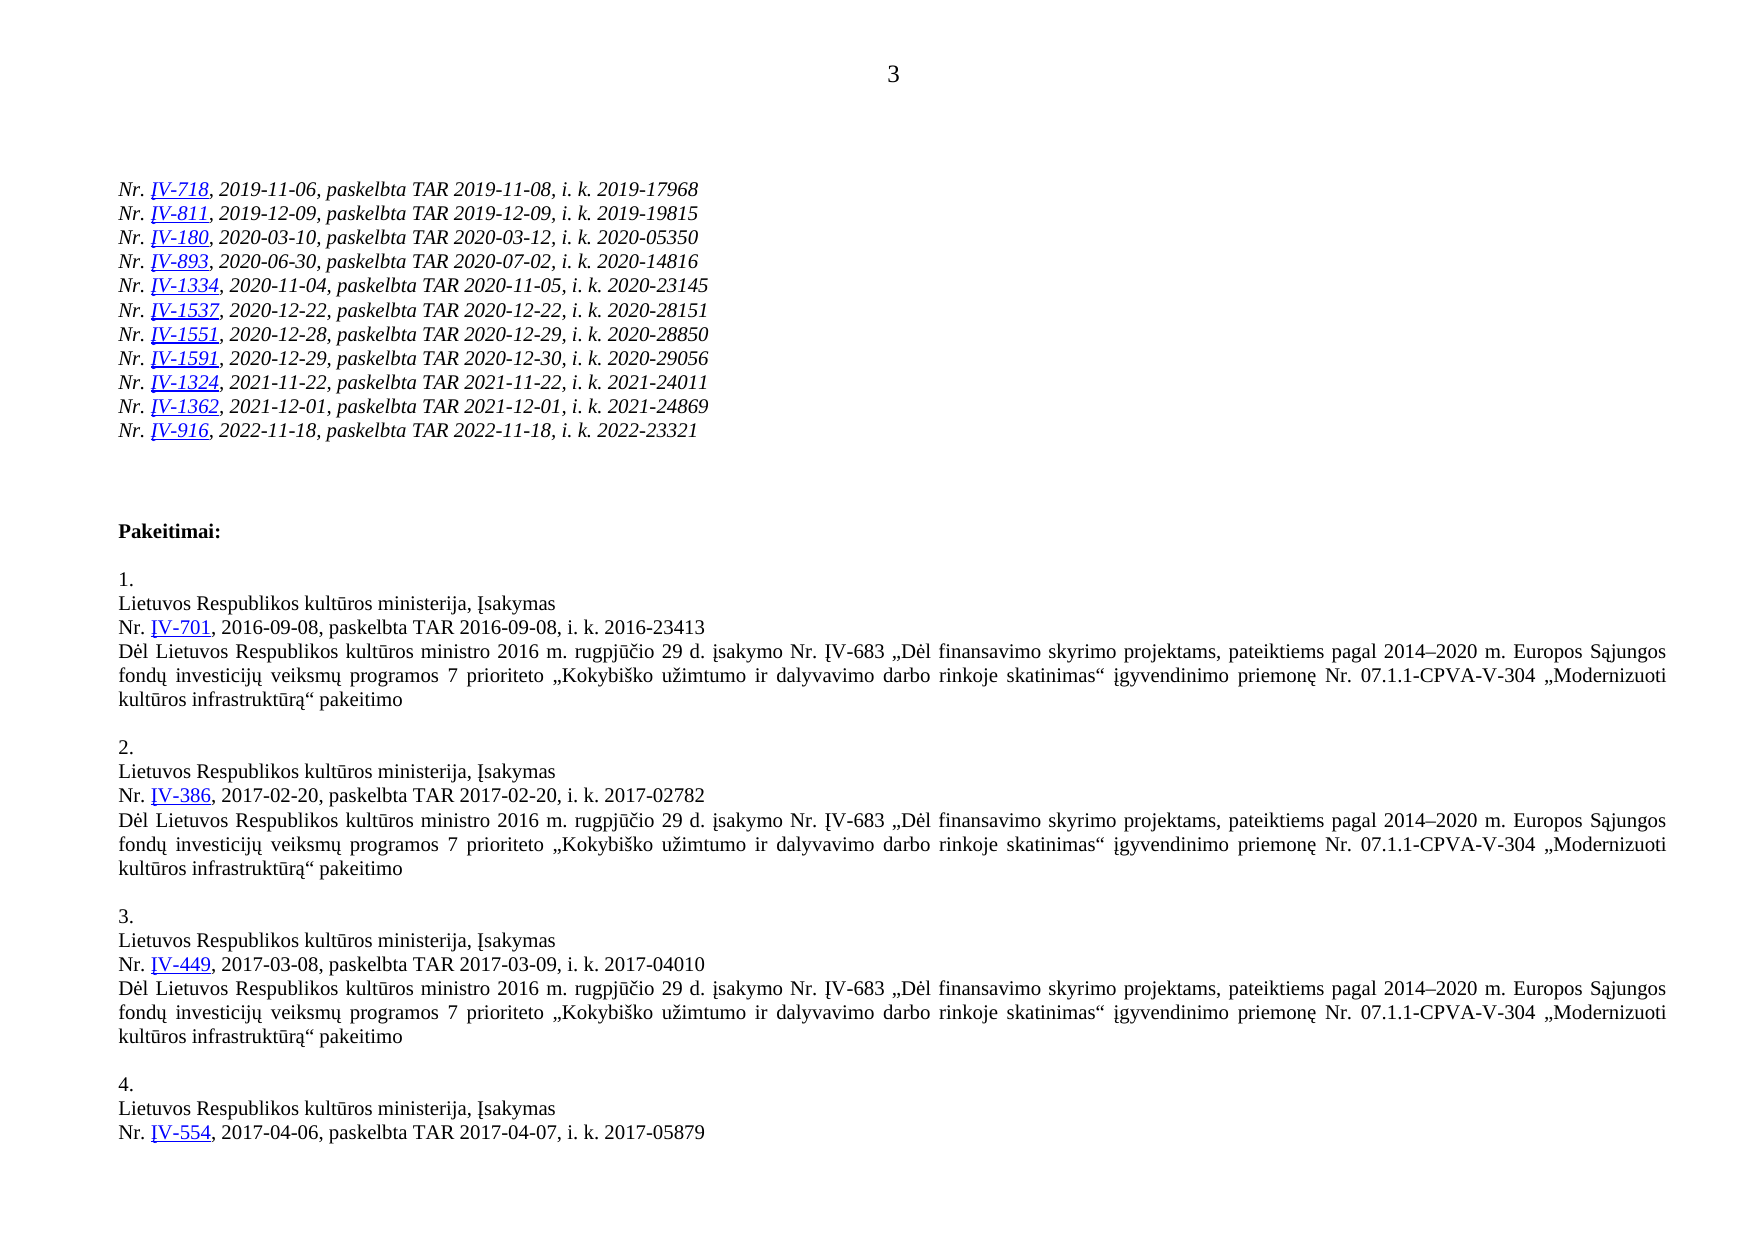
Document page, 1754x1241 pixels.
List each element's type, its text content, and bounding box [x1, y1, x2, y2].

text Lietuvos Respublikos kultūros ministerija, Įsakymas [118, 928, 1668, 952]
text Nr. ĮV-449, 2017-03-08, paskelbta TAR 2017-03-09, i. k. 2017-04010 [118, 952, 1668, 976]
text 2. [118, 735, 1668, 759]
text 4. [118, 1072, 1668, 1096]
text 3. [118, 904, 1668, 928]
text Nr. ĮV-701, 2016-09-08, paskelbta TAR 2016-09-08, i. k. 2016-23413 [118, 615, 1668, 639]
text Dėl Lietuvos Respublikos kultūros ministro 2016 m. rugpjūčio 29 d. įsakymo Nr. ĮV-683 „Dėl finansavimo skyrimo projektams, pateiktiems pagal 2014–2020 m. Europos Sąjungos fondų investicijų veiksmų programos 7 prioriteto „Kokybiško užimtumo ir dalyvavimo darbo rinkoje skatinimas“ įgyvendinimo priemonę Nr. 07.1.1-CPVA-V-304 „Modernizuoti kultūros infrastruktūrą“ pakeitimo [118, 807, 1668, 880]
text Nr. ĮV-180, 2020-03-10, paskelbta TAR 2020-03-12, i. k. 2020-05350 [118, 225, 1668, 249]
text Lietuvos Respublikos kultūros ministerija, Įsakymas [118, 759, 1668, 783]
text Nr. ĮV-718, 2019-11-06, paskelbta TAR 2019-11-08, i. k. 2019-17968 [118, 177, 1668, 201]
text Pakeitimai: [118, 519, 1668, 543]
text Nr. ĮV-811, 2019-12-09, paskelbta TAR 2019-12-09, i. k. 2019-19815 [118, 201, 1668, 225]
text Nr. ĮV-554, 2017-04-06, paskelbta TAR 2017-04-07, i. k. 2017-05879 [118, 1120, 1668, 1144]
text Nr. ĮV-1591, 2020-12-29, paskelbta TAR 2020-12-30, i. k. 2020-29056 [118, 346, 1668, 370]
text 1. [118, 567, 1668, 591]
text Nr. ĮV-1362, 2021-12-01, paskelbta TAR 2021-12-01, i. k. 2021-24869 [118, 394, 1668, 418]
text Nr. ĮV-1324, 2021-11-22, paskelbta TAR 2021-11-22, i. k. 2021-24011 [118, 370, 1668, 394]
text Dėl Lietuvos Respublikos kultūros ministro 2016 m. rugpjūčio 29 d. įsakymo Nr. ĮV-683 „Dėl finansavimo skyrimo projektams, pateiktiems pagal 2014–2020 m. Europos Sąjungos fondų investicijų veiksmų programos 7 prioriteto „Kokybiško užimtumo ir dalyvavimo darbo rinkoje skatinimas“ įgyvendinimo priemonę Nr. 07.1.1-CPVA-V-304 „Modernizuoti kultūros infrastruktūrą“ pakeitimo [118, 976, 1668, 1048]
text Nr. ĮV-893, 2020-06-30, paskelbta TAR 2020-07-02, i. k. 2020-14816 [118, 249, 1668, 273]
text Lietuvos Respublikos kultūros ministerija, Įsakymas [118, 591, 1668, 615]
text Dėl Lietuvos Respublikos kultūros ministro 2016 m. rugpjūčio 29 d. įsakymo Nr. ĮV-683 „Dėl finansavimo skyrimo projektams, pateiktiems pagal 2014–2020 m. Europos Sąjungos fondų investicijų veiksmų programos 7 prioriteto „Kokybiško užimtumo ir dalyvavimo darbo rinkoje skatinimas“ įgyvendinimo priemonę Nr. 07.1.1-CPVA-V-304 „Modernizuoti kultūros infrastruktūrą“ pakeitimo [118, 639, 1668, 711]
text Nr. ĮV-386, 2017-02-20, paskelbta TAR 2017-02-20, i. k. 2017-02782 [118, 783, 1668, 807]
text Nr. ĮV-1537, 2020-12-22, paskelbta TAR 2020-12-22, i. k. 2020-28151 [118, 297, 1668, 322]
text Nr. ĮV-1334, 2020-11-04, paskelbta TAR 2020-11-05, i. k. 2020-23145 [118, 273, 1668, 297]
text Nr. ĮV-916, 2022-11-18, paskelbta TAR 2022-11-18, i. k. 2022-23321 [118, 418, 1668, 442]
text Nr. ĮV-1551, 2020-12-28, paskelbta TAR 2020-12-29, i. k. 2020-28850 [118, 322, 1668, 346]
text Lietuvos Respublikos kultūros ministerija, Įsakymas [118, 1096, 1668, 1120]
